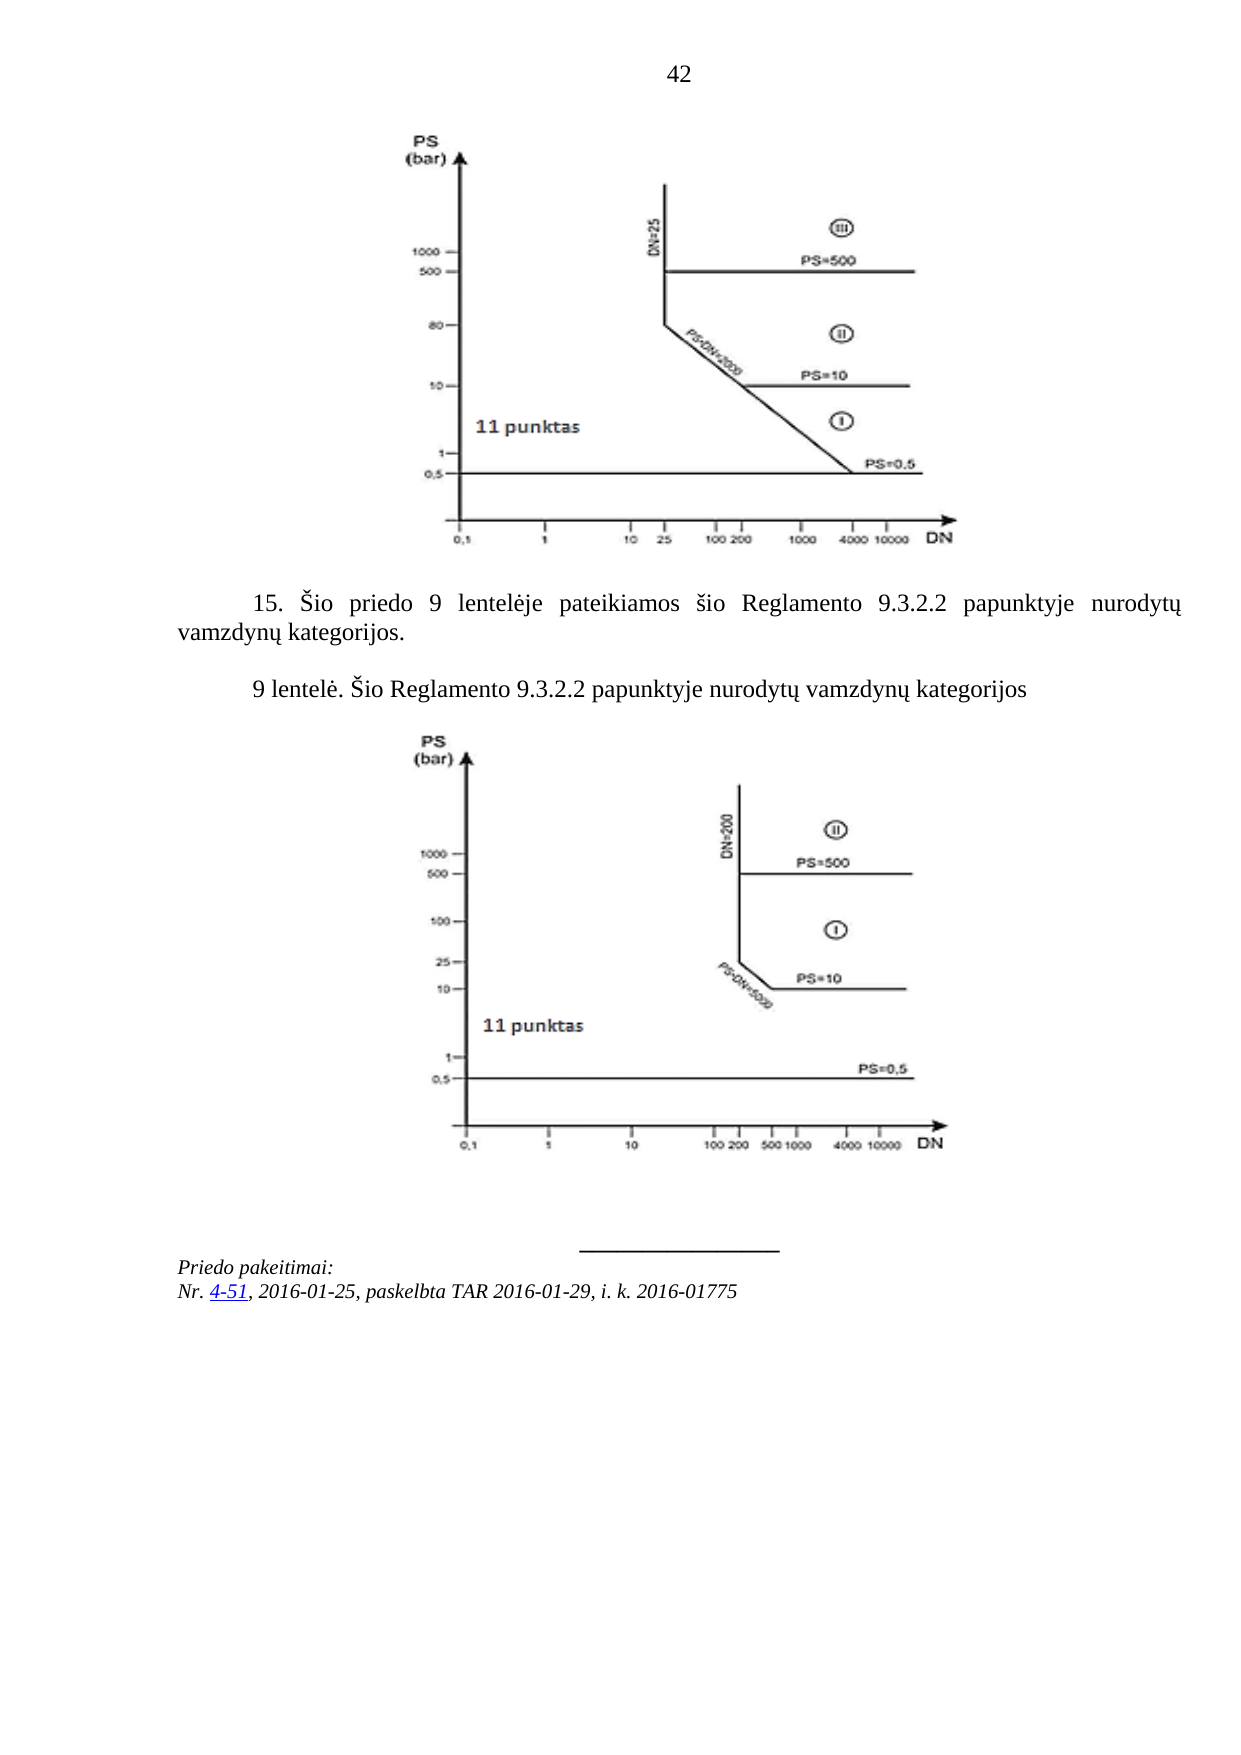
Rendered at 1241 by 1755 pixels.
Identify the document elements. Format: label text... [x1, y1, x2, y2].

text ________________ [177, 1226, 1181, 1255]
text 15. Šio priedo 9 lentelėje pateikiamos šio Reglamento 9.3.2.2 papunktyje nurodytų vamzdynų kategorijos. [177, 588, 1181, 645]
text 9 lentelė. Šio Reglamento 9.3.2.2 papunktyje nurodytų vamzdynų kategorijos [177, 674, 1181, 703]
text Nr. 4-51, 2016-01-25, paskelbta TAR 2016-01-29, i. k. 2016-01775 [177, 1279, 1181, 1303]
text Priedo pakeitimai: [177, 1255, 1181, 1279]
